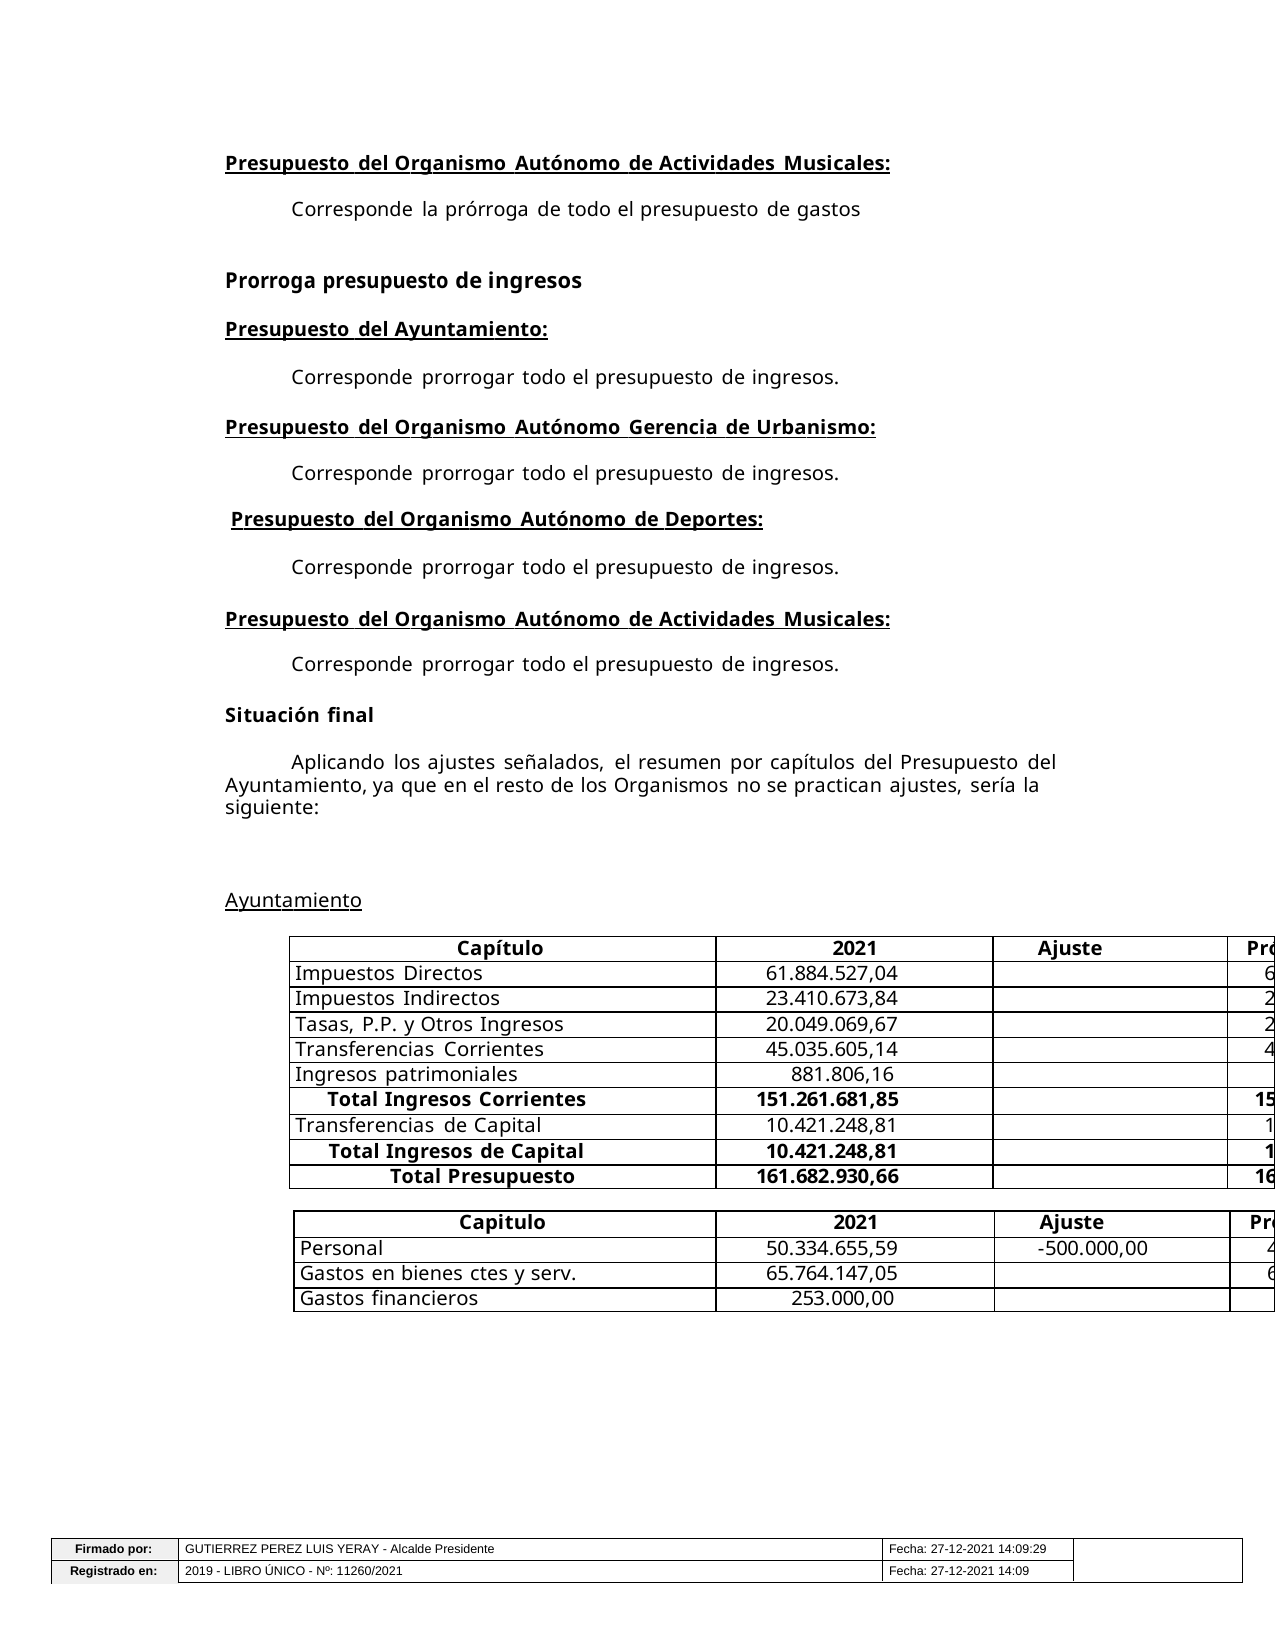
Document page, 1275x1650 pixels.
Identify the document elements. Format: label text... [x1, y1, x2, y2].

table_cell 10.421.248,81 [1228, 1140, 1274, 1164]
table_cell 161.682.930,66 [717, 1166, 992, 1188]
table_cell [994, 1140, 1227, 1164]
table_cell Total Ingresos Corrientes [290, 1088, 715, 1113]
table_cell [994, 1013, 1227, 1036]
table_cell Transferencias Corrientes [290, 1038, 715, 1062]
table_cell Gastos financieros [295, 1289, 715, 1311]
table_cell 20.049.069,67 [1228, 1013, 1274, 1036]
table_cell Impuestos Directos [290, 962, 715, 986]
text Presupuesto del Organismo Autónomo de Actividades Musicales: [225, 605, 1235, 632]
text Aplicando los ajustes señalados, el resumen por capítulos del Presupuesto del Ayuntamiento, ya que en el resto de los Organismos no se practican ajustes, sería la siguiente: [225, 752, 1107, 819]
table_cell 23.410.673,84 [717, 988, 992, 1011]
table_cell [994, 1088, 1227, 1113]
text Ayuntamiento [225, 886, 1235, 913]
table_cell 161.682.930,66 [1228, 1166, 1274, 1188]
table_cell 65.764.147,05 [717, 1263, 994, 1287]
table_header [1073, 1539, 1242, 1582]
table_cell Registrado en: [52, 1561, 178, 1582]
table_cell -500.000,00 [995, 1238, 1229, 1262]
table_cell Transferencias de Capital [290, 1115, 715, 1139]
table_cell 49.834.655,59 [1231, 1238, 1274, 1262]
text Presupuesto del Organismo Autónomo Gerencia de Urbanismo: [225, 414, 1235, 441]
text Corresponde prorrogar todo el presupuesto de ingresos. [291, 463, 1235, 485]
table_cell 50.334.655,59 [717, 1238, 994, 1262]
table_header Capitulo [295, 1212, 715, 1237]
table_cell 61.884.527,04 [717, 962, 992, 986]
table_cell 20.049.069,67 [717, 1013, 992, 1036]
table_cell 151.261.681,85 [717, 1088, 992, 1113]
table_cell 45.035.605,14 [717, 1038, 992, 1062]
table_cell [994, 988, 1227, 1011]
text Presupuesto del Organismo Autónomo de Deportes: [231, 508, 1235, 531]
table_cell [994, 1063, 1227, 1087]
table_cell Personal [295, 1238, 715, 1262]
text Corresponde prorrogar todo el presupuesto de ingresos. [291, 363, 1235, 391]
text Corresponde prorrogar todo el presupuesto de ingresos. [291, 654, 1235, 676]
table_cell 10.421.248,81 [717, 1115, 992, 1139]
text Presupuesto del Ayuntamiento: [225, 318, 1235, 341]
table_cell 151.261.681,85 [1228, 1088, 1274, 1113]
table_cell 23.410.673,84 [1228, 988, 1274, 1011]
table_cell Total Presupuesto [290, 1166, 715, 1188]
table_cell [994, 1115, 1227, 1139]
table_cell Impuestos Indirectos [290, 988, 715, 1011]
table_cell 61.884.527,04 [1228, 962, 1274, 986]
table_cell 10.421.248,81 [1228, 1115, 1274, 1139]
table_cell Total Ingresos de Capital [290, 1140, 715, 1164]
table_cell Gastos en bienes ctes y serv. [295, 1263, 715, 1287]
table_header GUTIERREZ PEREZ LUIS YERAY - Alcalde Presidente [179, 1539, 882, 1559]
table_header Ajuste [995, 1212, 1229, 1237]
table_header 2021 [717, 1212, 994, 1237]
table_cell [995, 1263, 1229, 1287]
table_header Ajuste [994, 937, 1227, 961]
table_cell 881.806,16 [1228, 1063, 1274, 1087]
table_header Fecha: 27-12-2021 14:09:29 [883, 1539, 1073, 1559]
table_cell [994, 1038, 1227, 1062]
table_header Capítulo [290, 937, 715, 961]
text Corresponde prorrogar todo el presupuesto de ingresos. [291, 553, 1235, 581]
table_cell Tasas, P.P. y Otros Ingresos [290, 1013, 715, 1036]
text Corresponde la prórroga de todo el presupuesto de gastos [291, 198, 1235, 221]
table_header Prórroga 2022 [1228, 937, 1274, 961]
table_header Prórroga 2022 [1231, 1212, 1274, 1237]
table_cell 45.035.605,14 [1228, 1038, 1274, 1062]
text Situación final [225, 701, 1235, 728]
table_cell 65.764.147,05 [1231, 1263, 1274, 1287]
text Presupuesto del Organismo Autónomo de Actividades Musicales: [225, 149, 1235, 176]
table_cell 253.000,00 [1231, 1289, 1274, 1311]
table_cell 253.000,00 [717, 1289, 994, 1311]
table_cell 10.421.248,81 [717, 1140, 992, 1164]
table_header 2021 [717, 937, 992, 961]
table_cell Ingresos patrimoniales [290, 1063, 715, 1087]
text Prorroga presupuesto de ingresos [225, 265, 1235, 294]
table_cell [995, 1289, 1229, 1311]
table_cell Fecha: 27-12-2021 14:09 [882, 1561, 1073, 1582]
table_header Firmado por: [52, 1539, 178, 1559]
table_cell 2019 - LIBRO ÚNICO - Nº: 11260/2021 [179, 1561, 882, 1582]
table_cell [994, 962, 1227, 986]
table_cell [994, 1166, 1227, 1188]
table_cell 881.806,16 [717, 1063, 992, 1087]
